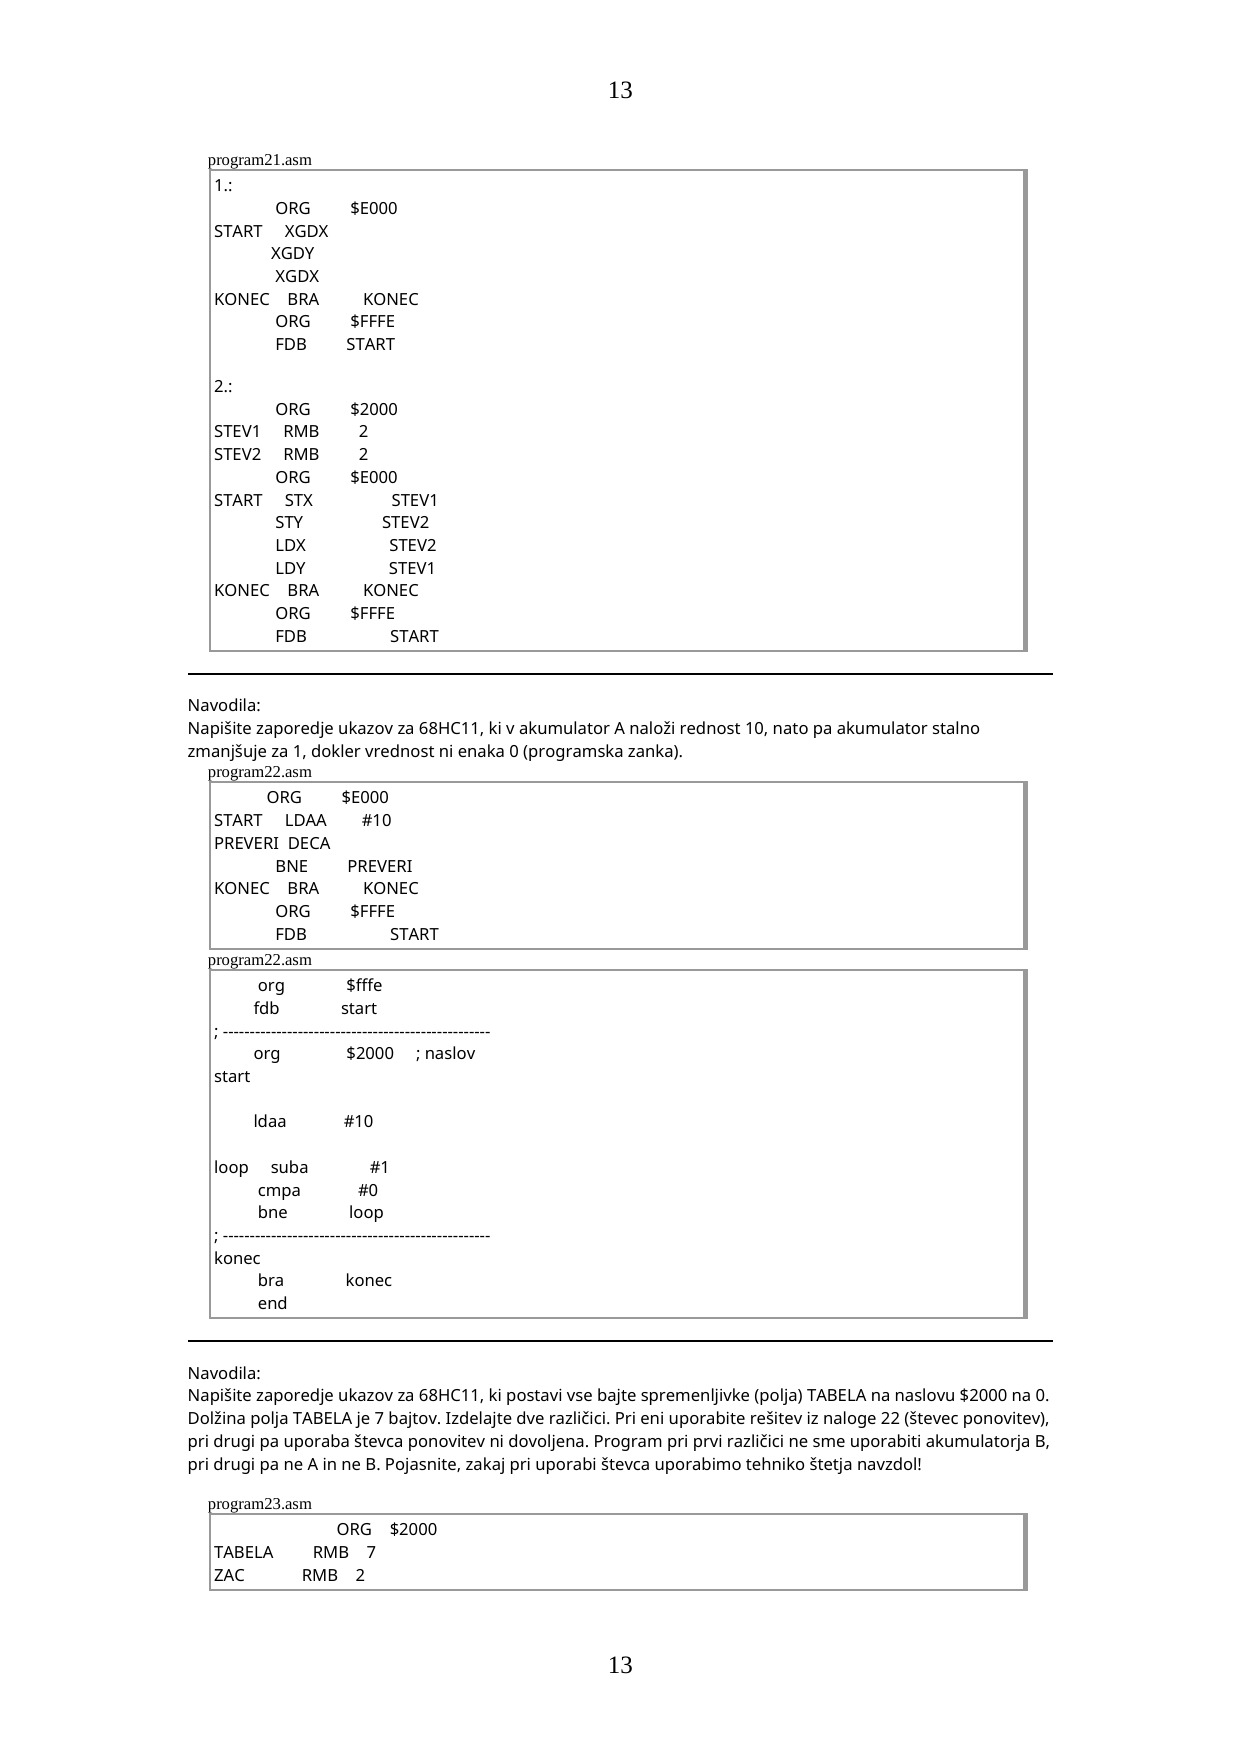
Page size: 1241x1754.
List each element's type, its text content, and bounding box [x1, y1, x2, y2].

table_header ORG $E000 START LDAA #10 PREVERI DECA BNE PREVERI KONEC BRA KONEC ORG $FFFE FDB START [211, 783, 1023, 948]
table_header program21.asm [208, 150, 1033, 652]
table_header program23.asm [208, 1494, 1033, 1591]
table_header [209, 169, 1028, 652]
table_header [209, 969, 1028, 1319]
text Napišite zaporedje ukazov za 68HC11, ki v akumulator A naloži rednost 10, nato pa akumulator stalno zmanjšuje za 1, dokler vrednost ni enaka 0 (programska zanka). [187, 717, 1053, 762]
text Navodila: [187, 1361, 1053, 1384]
table_header [209, 1513, 1028, 1591]
text Navodila: [187, 694, 1053, 717]
table_header ORG $2000 TABELA RMB 7 ZAC RMB 2 [211, 1515, 1023, 1589]
text pri drugi pa ne A in ne B. Pojasnite, zakaj pri uporabi števca uporabimo tehniko štetja navzdol! [187, 1452, 1053, 1475]
table_header program22.asm [208, 762, 1033, 950]
table_header org $fffe fdb start ; -------------------------------------------------- org $2000 ; naslov start ldaa #10 loop suba #1 cmpa #0 bne loop ; -------------------------------------------------- konec bra konec end [211, 971, 1023, 1317]
text Napišite zaporedje ukazov za 68HC11, ki postavi vse bajte spremenljivke (polja) TABELA na naslovu $2000 na 0. Dolžina polja TABELA je 7 bajtov. Izdelajte dve različici. Pri eni uporabite rešitev iz naloge 22 (števec ponovitev), pri drugi pa uporaba števca ponovitev ni dovoljena. Program pri prvi različici ne sme uporabiti akumulatorja B, [187, 1384, 1053, 1452]
table_header program22.asm [208, 950, 1033, 1319]
table_header 1.: ORG $E000 START XGDX XGDY XGDX KONEC BRA KONEC ORG $FFFE FDB START 2.: ORG $2000 STEV1 RMB 2 STEV2 RMB 2 ORG $E000 START STX STEV1 STY STEV2 LDX STEV2 LDY STEV1 KONEC BRA KONEC ORG $FFFE FDB START [211, 171, 1023, 650]
table_header [209, 781, 1028, 950]
